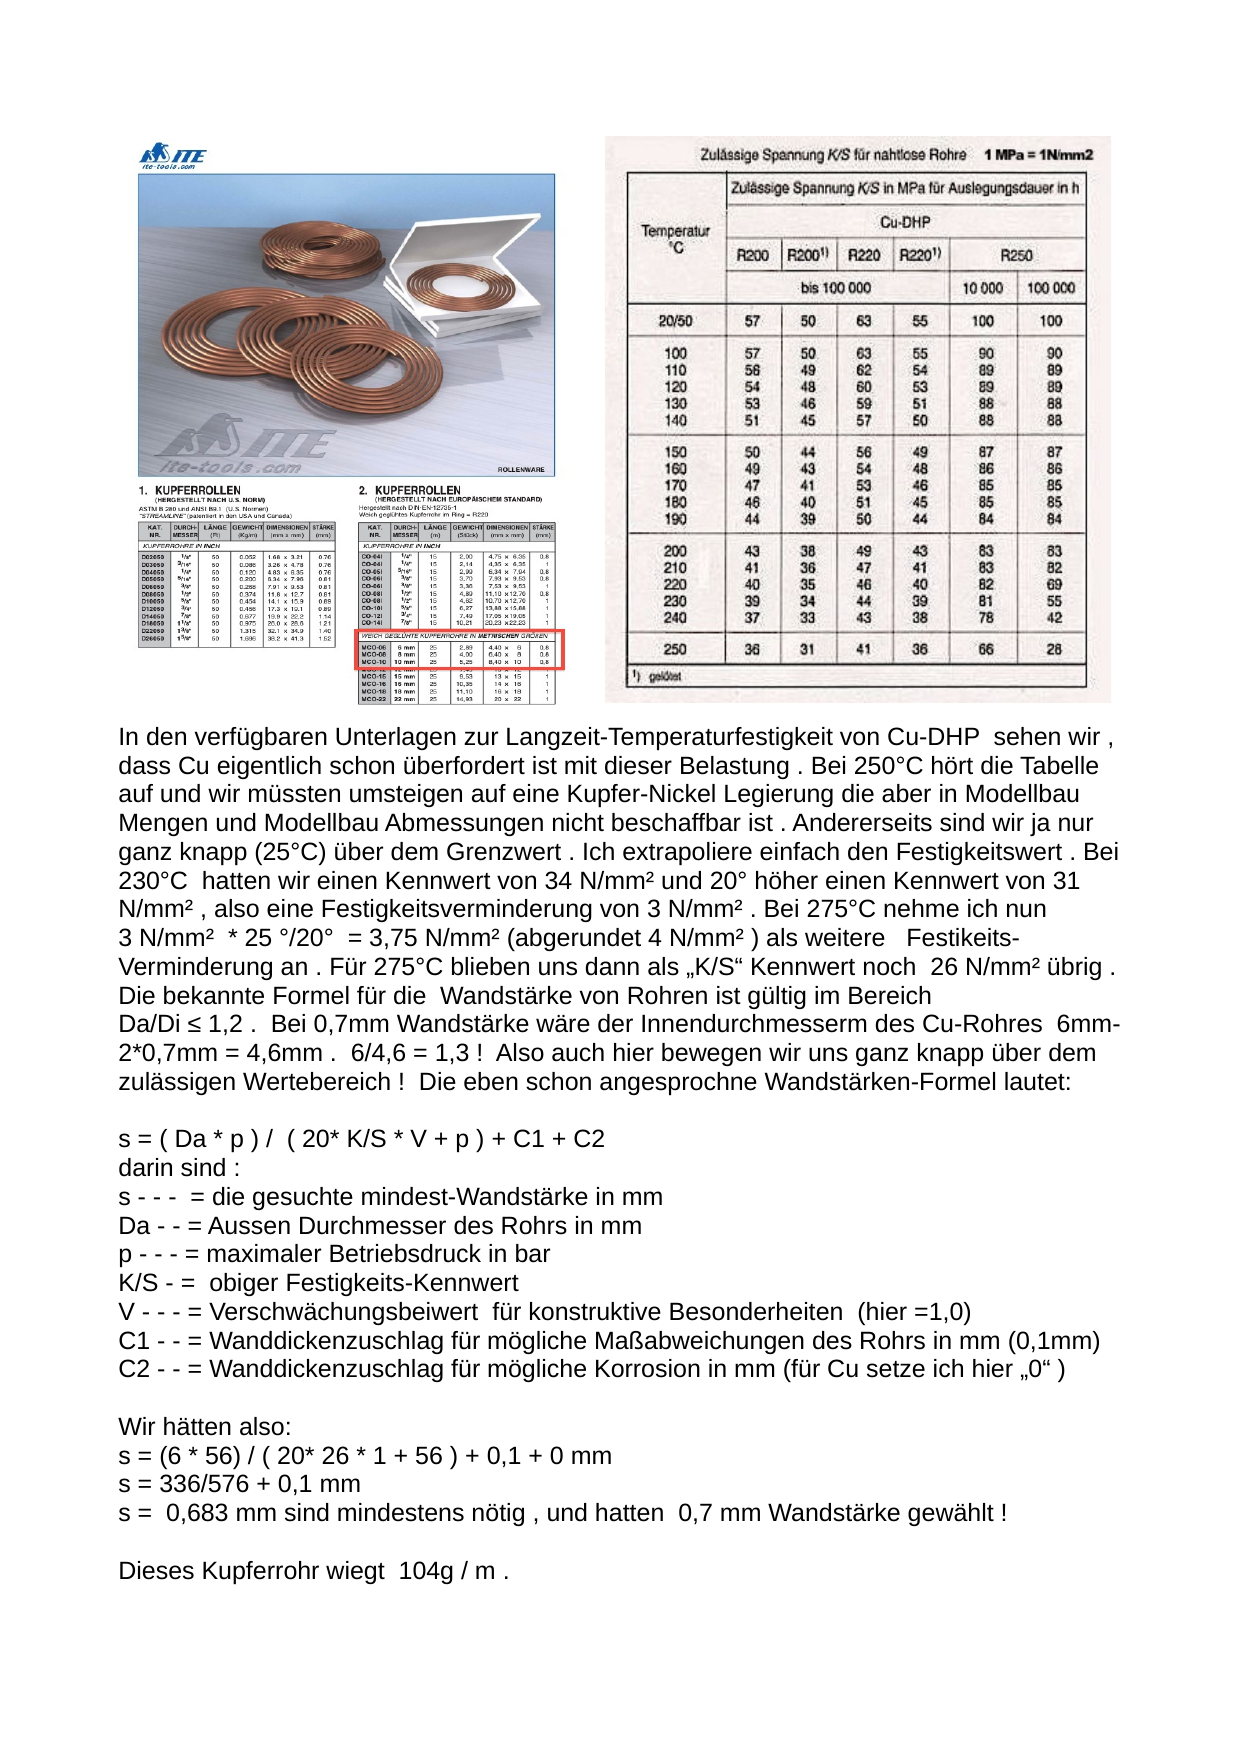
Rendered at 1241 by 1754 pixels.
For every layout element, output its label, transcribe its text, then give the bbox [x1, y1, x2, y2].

text K/S - = obiger Festigkeits-Kennwert [118, 1268, 1122, 1297]
picture [605, 136, 1112, 703]
text s = ( Da * p ) / ( 20* K/S * V + p ) + C1 + C2 [118, 1124, 1122, 1153]
text 3 N/mm² * 25 °/20° = 3,75 N/mm² (abgerundet 4 N/mm² ) als weitere Festikeits-Verminderung an . Für 275°C blieben uns dann als „K/S“ Kennwert noch 26 N/mm² übrig . Die bekannte Formel für die Wandstärke von Rohren ist gültig im Bereich [118, 923, 1122, 1009]
text Wir hätten also: [118, 1412, 1122, 1441]
text Dieses Kupferrohr wiegt 104g / m . [118, 1556, 1122, 1584]
text s = (6 * 56) / ( 20* 26 * 1 + 56 ) + 0,1 + 0 mm [118, 1441, 1122, 1469]
text s = 0,683 mm sind mindestens nötig , und hatten 0,7 mm Wandstärke gewählt ! [118, 1498, 1122, 1527]
text darin sind : [118, 1153, 1122, 1182]
text s = 336/576 + 0,1 mm [118, 1469, 1122, 1498]
text p - - - = maximaler Betriebsdruck in bar [118, 1239, 1122, 1268]
text C1 - - = Wanddickenzuschlag für mögliche Maßabweichungen des Rohrs in mm (0,1mm) [118, 1326, 1122, 1354]
picture [126, 127, 573, 716]
text C2 - - = Wanddickenzuschlag für mögliche Korrosion in mm (für Cu setze ich hier „0“ ) [118, 1354, 1122, 1383]
text In den verfügbaren Unterlagen zur Langzeit-Temperaturfestigkeit von Cu-DHP sehen wir , dass Cu eigentlich schon überfordert ist mit dieser Belastung . Bei 250°C hört die Tabelle auf und wir müssten umsteigen auf eine Kupfer-Nickel Legierung die aber in Modellbau Mengen und Modellbau Abmessungen nicht beschaffbar ist . Andererseits sind wir ja nur ganz knapp (25°C) über dem Grenzwert . Ich extrapoliere einfach den Festigkeitswert . Bei 230°C hatten wir einen Kennwert von 34 N/mm² und 20° höher einen Kennwert von 31 N/mm² , also eine Festigkeitsverminderung von 3 N/mm² . Bei 275°C nehme ich nun [118, 722, 1122, 923]
text V - - - = Verschwächungsbeiwert für konstruktive Besonderheiten (hier =1,0) [118, 1297, 1122, 1326]
text Da/Di ≤ 1,2 . Bei 0,7mm Wandstärke wäre der Innendurchmesserm des Cu-Rohres 6mm-2*0,7mm = 4,6mm . 6/4,6 = 1,3 ! Also auch hier bewegen wir uns ganz knapp über dem zulässigen Wertebereich ! Die eben schon angesprochne Wandstärken-Formel lautet: [118, 1009, 1122, 1096]
text Da - - = Aussen Durchmesser des Rohrs in mm [118, 1211, 1122, 1239]
text s - - - = die gesuchte mindest-Wandstärke in mm [118, 1182, 1122, 1211]
